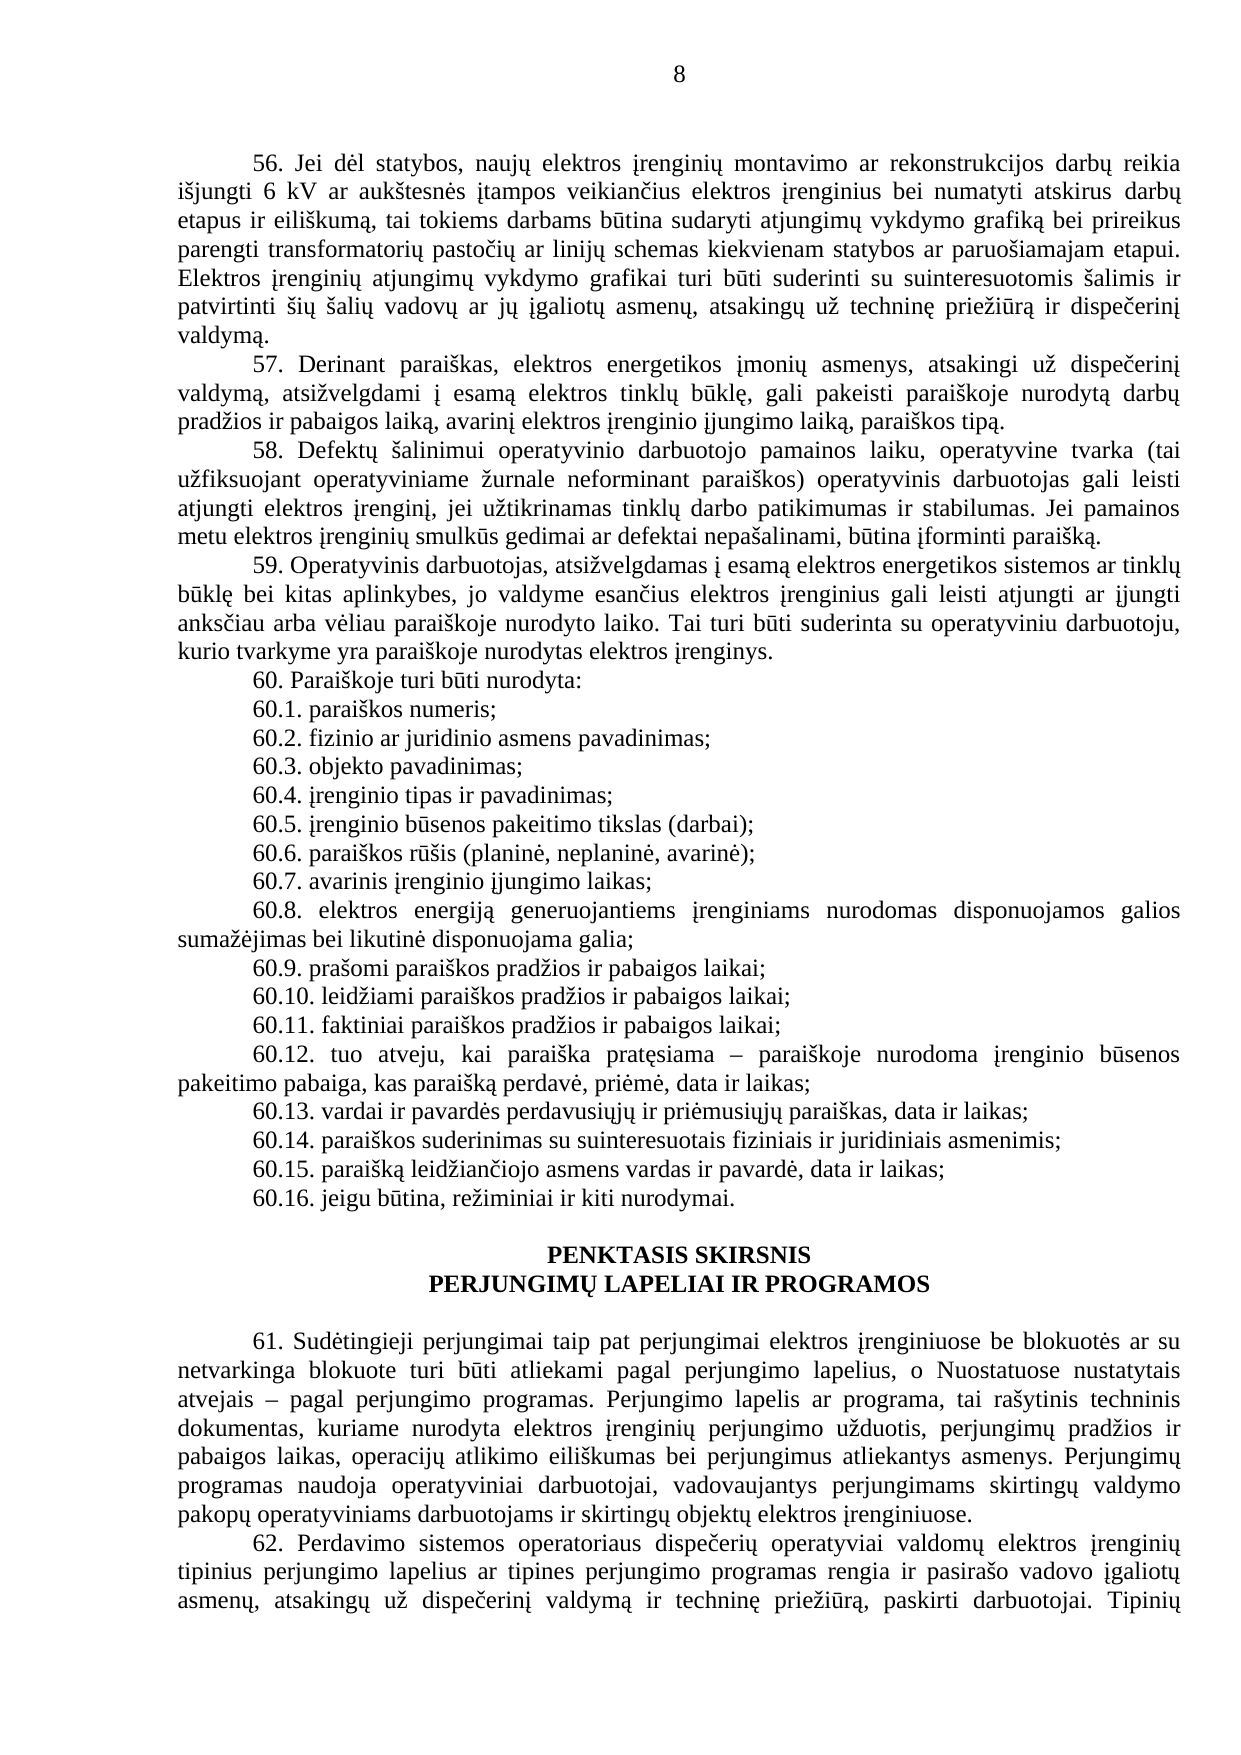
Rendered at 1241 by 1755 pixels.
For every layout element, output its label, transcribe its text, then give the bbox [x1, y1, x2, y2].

text PENKTASIS SKIRSNIS [177, 1240, 1181, 1269]
text 62. Perdavimo sistemos operatoriaus dispečerių operatyviai valdomų elektros įrenginių tipinius perjungimo lapelius ar tipines perjungimo programas rengia ir pasirašo vadovo įgaliotų asmenų, atsakingų už dispečerinį valdymą ir techninę priežiūrą, paskirti darbuotojai. Tipinių [177, 1528, 1181, 1614]
text 60.14. paraiškos suderinimas su suinteresuotais fiziniais ir juridiniais asmenimis; [177, 1125, 1181, 1154]
text 60.12. tuo atveju, kai paraiška pratęsiama – paraiškoje nurodoma įrenginio būsenos pakeitimo pabaiga, kas paraišką perdavė, priėmė, data ir laikas; [177, 1039, 1181, 1096]
text 60.10. leidžiami paraiškos pradžios ir pabaigos laikai; [177, 981, 1181, 1010]
text 60.6. paraiškos rūšis (planinė, neplaninė, avarinė); [177, 838, 1181, 866]
text 60.9. prašomi paraiškos pradžios ir pabaigos laikai; [177, 953, 1181, 981]
text 60.5. įrenginio būsenos pakeitimo tikslas (darbai); [177, 809, 1181, 838]
text 61. Sudėtingieji perjungimai taip pat perjungimai elektros įrenginiuose be blokuotės ar su netvarkinga blokuote turi būti atliekami pagal perjungimo lapelius, o Nuostatuose nustatytais atvejais – pagal perjungimo programas. Perjungimo lapelis ar programa, tai rašytinis techninis dokumentas, kuriame nurodyta elektros įrenginių perjungimo užduotis, perjungimų pradžios ir pabaigos laikas, operacijų atlikimo eiliškumas bei perjungimus atliekantys asmenys. Perjungimų programas naudoja operatyviniai darbuotojai, vadovaujantys perjungimams skirtingų valdymo pakopų operatyviniams darbuotojams ir skirtingų objektų elektros įrenginiuose. [177, 1326, 1181, 1528]
text 60.13. vardai ir pavardės perdavusiųjų ir priėmusiųjų paraiškas, data ir laikas; [177, 1096, 1181, 1125]
text 60.7. avarinis įrenginio įjungimo laikas; [177, 866, 1181, 895]
text 59. Operatyvinis darbuotojas, atsižvelgdamas į esamą elektros energetikos sistemos ar tinklų būklę bei kitas aplinkybes, jo valdyme esančius elektros įrenginius gali leisti atjungti ar įjungti anksčiau arba vėliau paraiškoje nurodyto laiko. Tai turi būti suderinta su operatyviniu darbuotoju, kurio tvarkyme yra paraiškoje nurodytas elektros įrenginys. [177, 550, 1181, 665]
text 56. Jei dėl statybos, naujų elektros įrenginių montavimo ar rekonstrukcijos darbų reikia išjungti 6 kV ar aukštesnės įtampos veikiančius elektros įrenginius bei numatyti atskirus darbų etapus ir eiliškumą, tai tokiems darbams būtina sudaryti atjungimų vykdymo grafiką bei prireikus parengti transformatorių pastočių ar linijų schemas kiekvienam statybos ar paruošiamajam etapui. Elektros įrenginių atjungimų vykdymo grafikai turi būti suderinti su suinteresuotomis šalimis ir patvirtinti šių šalių vadovų ar jų įgaliotų asmenų, atsakingų už techninę priežiūrą ir dispečerinį valdymą. [177, 148, 1181, 349]
text PERJUNGIMŲ LAPELIAI IR PROGRAMOS [177, 1269, 1181, 1298]
text 60.3. objekto pavadinimas; [177, 751, 1181, 780]
text 60.11. faktiniai paraiškos pradžios ir pabaigos laikai; [177, 1010, 1181, 1039]
text 60.2. fizinio ar juridinio asmens pavadinimas; [177, 723, 1181, 751]
text 60.8. elektros energiją generuojantiems įrenginiams nurodomas disponuojamos galios sumažėjimas bei likutinė disponuojama galia; [177, 895, 1181, 953]
text 57. Derinant paraiškas, elektros energetikos įmonių asmenys, atsakingi už dispečerinį valdymą, atsižvelgdami į esamą elektros tinklų būklę, gali pakeisti paraiškoje nurodytą darbų pradžios ir pabaigos laiką, avarinį elektros įrenginio įjungimo laiką, paraiškos tipą. [177, 349, 1181, 435]
text 60.4. įrenginio tipas ir pavadinimas; [177, 780, 1181, 809]
text 58. Defektų šalinimui operatyvinio darbuotojo pamainos laiku, operatyvine tvarka (tai užfiksuojant operatyviniame žurnale neforminant paraiškos) operatyvinis darbuotojas gali leisti atjungti elektros įrenginį, jei užtikrinamas tinklų darbo patikimumas ir stabilumas. Jei pamainos metu elektros įrenginių smulkūs gedimai ar defektai nepašalinami, būtina įforminti paraišką. [177, 435, 1181, 550]
text 60.15. paraišką leidžiančiojo asmens vardas ir pavardė, data ir laikas; [177, 1154, 1181, 1183]
text 60.1. paraiškos numeris; [177, 694, 1181, 723]
text 60.16. jeigu būtina, režiminiai ir kiti nurodymai. [177, 1183, 1181, 1211]
text 60. Paraiškoje turi būti nurodyta: [177, 665, 1181, 694]
